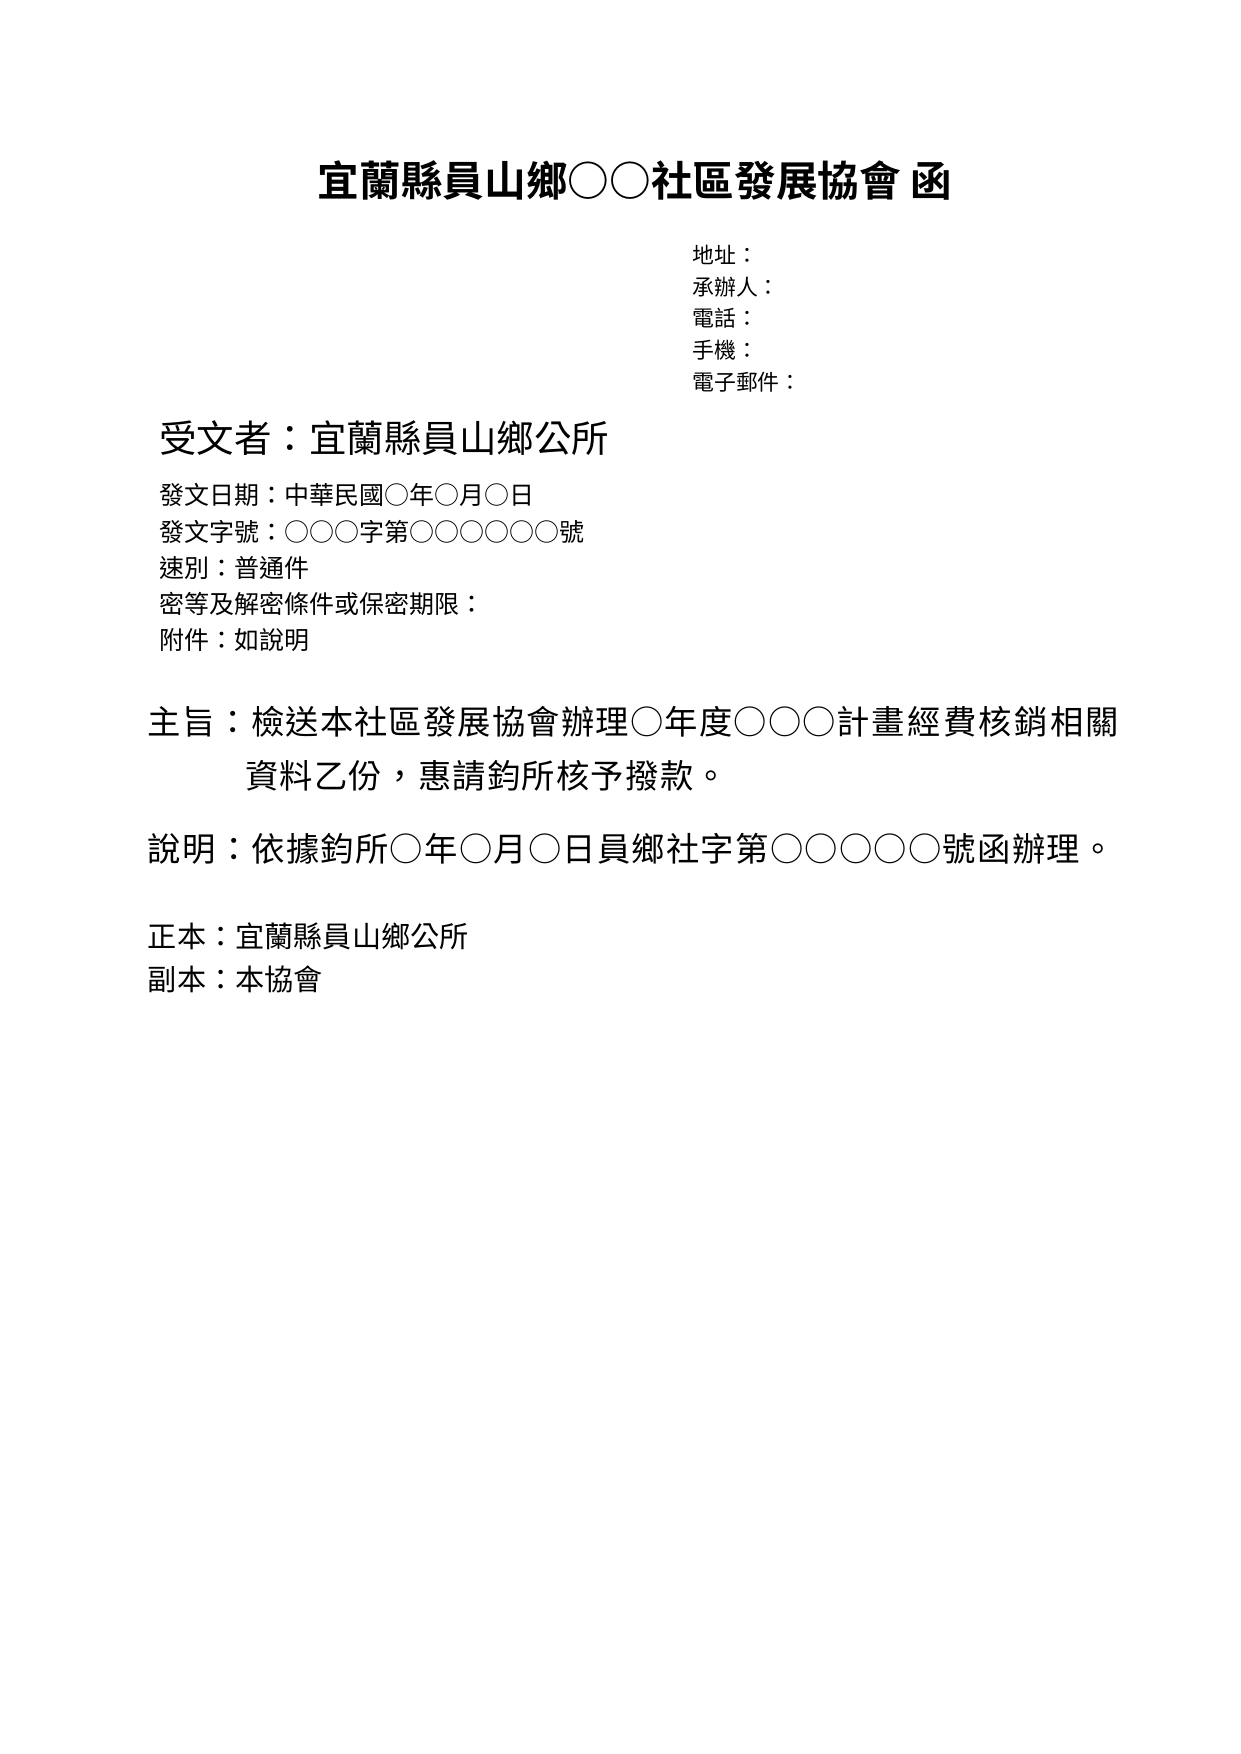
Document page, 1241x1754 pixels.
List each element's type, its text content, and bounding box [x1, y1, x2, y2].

table_cell [681, 396, 1133, 657]
table_header [148, 238, 681, 396]
text 說明：依據鈞所○年○月○日員鄉社字第○○○○○號函辦理。 [148, 812, 1162, 874]
table_cell 受文者：宜蘭縣員山鄉公所 發文日期：中華民國○年○月○日 發文字號：○○○字第○○○○○○號 速別：普通件 密等及解密條件或保密期限： 附件：如說明 [148, 396, 681, 657]
text 主旨：檢送本社區發展協會辦理○年度○○○計畫經費核銷相關資料乙份，惠請鈞所核予撥款。 [148, 691, 1119, 799]
text 正本：宜蘭縣員山鄉公所 [148, 914, 1122, 956]
text 宜蘭縣員山鄉○○社區發展協會 函 [148, 148, 1122, 208]
text 副本：本協會 [148, 956, 1122, 999]
table_header 地址： 承辦人： 電話： 手機： 電子郵件： [681, 238, 1133, 396]
